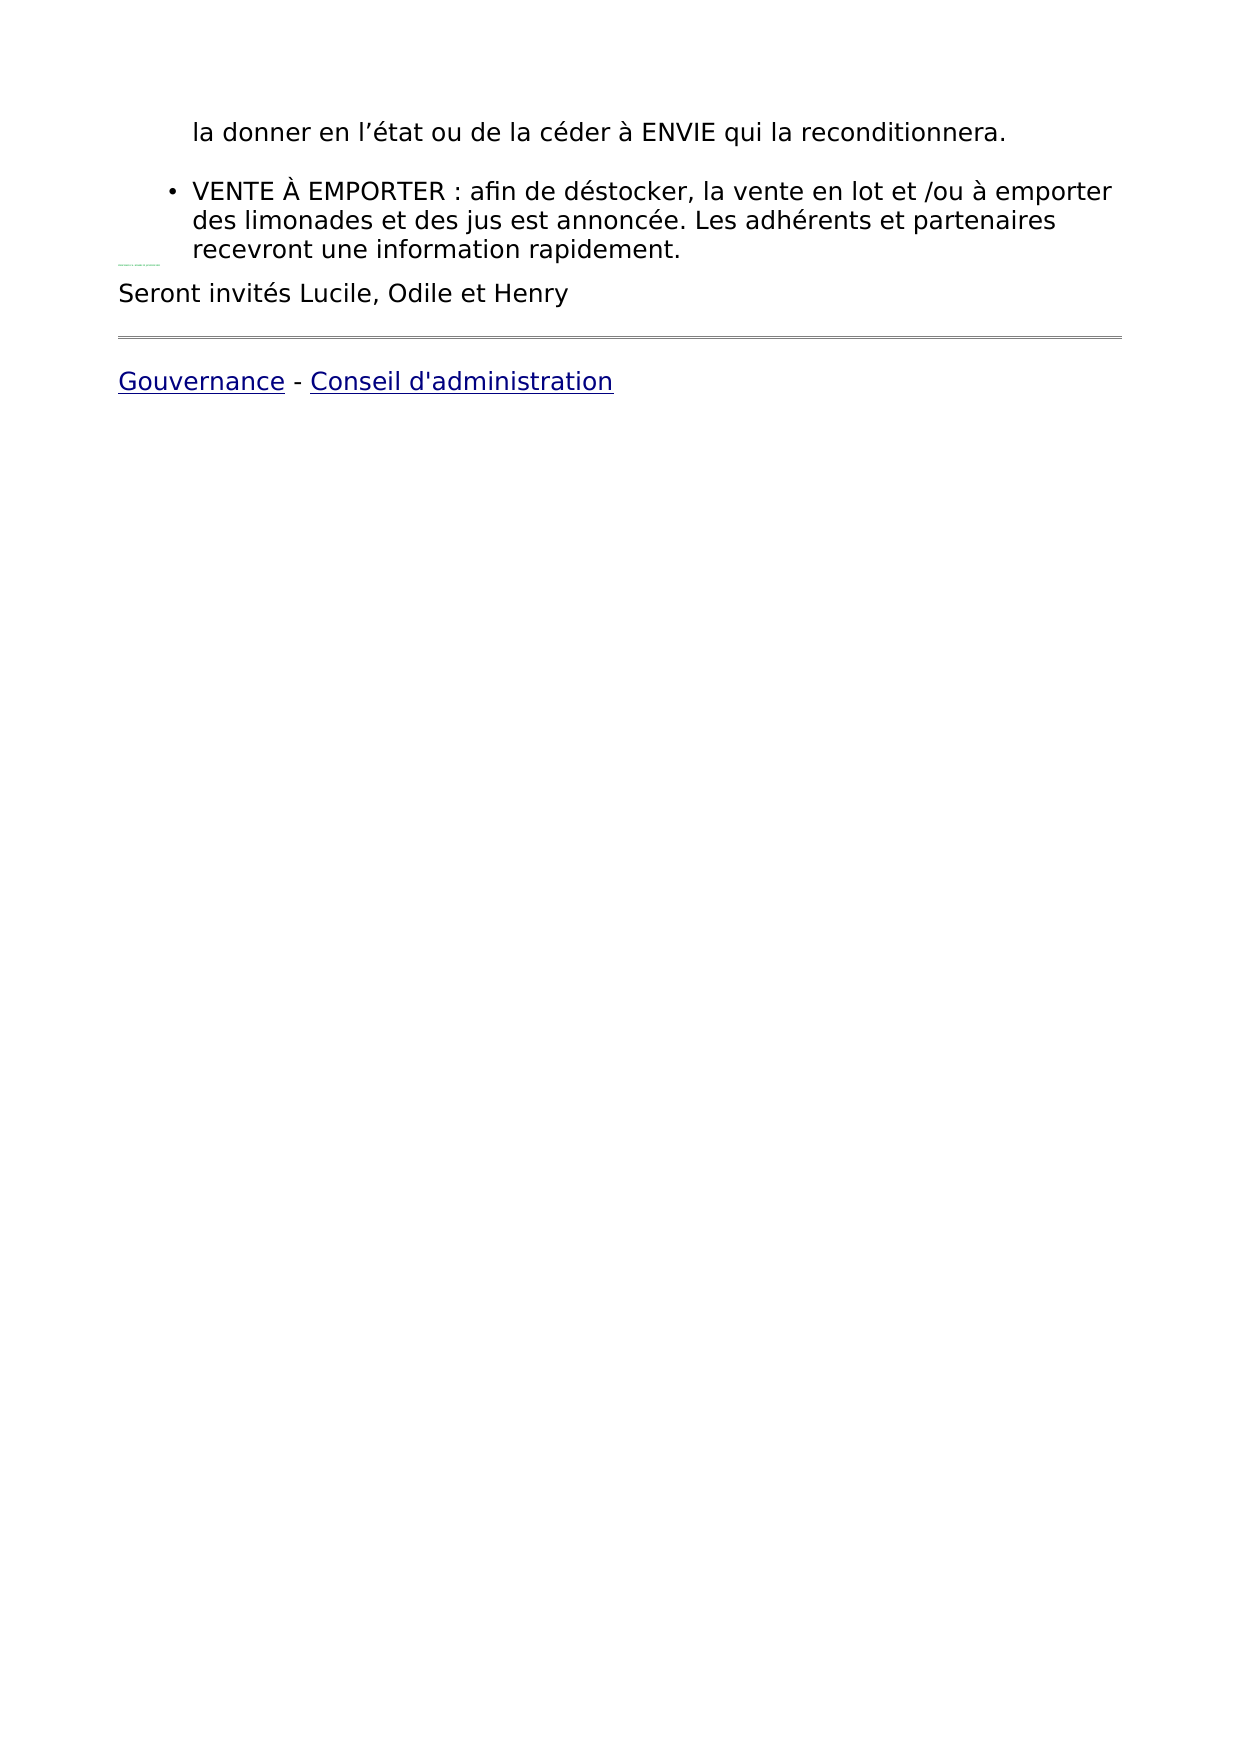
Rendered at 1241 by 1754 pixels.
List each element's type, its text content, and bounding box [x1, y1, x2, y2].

text Gouvernance - Conseil d'administration [118, 368, 1122, 397]
text Seront invités Lucile, Odile et Henry [118, 279, 1122, 309]
list la donner en l’état ou de la céder à ENVIE qui la reconditionnera. [177, 118, 1122, 147]
list VENTE À EMPORTER : afin de déstocker, la vente en lot et /ou à emporter des limonades et des jus est annoncée. Les adhérents et partenaires recevront une information rapidement. [177, 177, 1122, 264]
